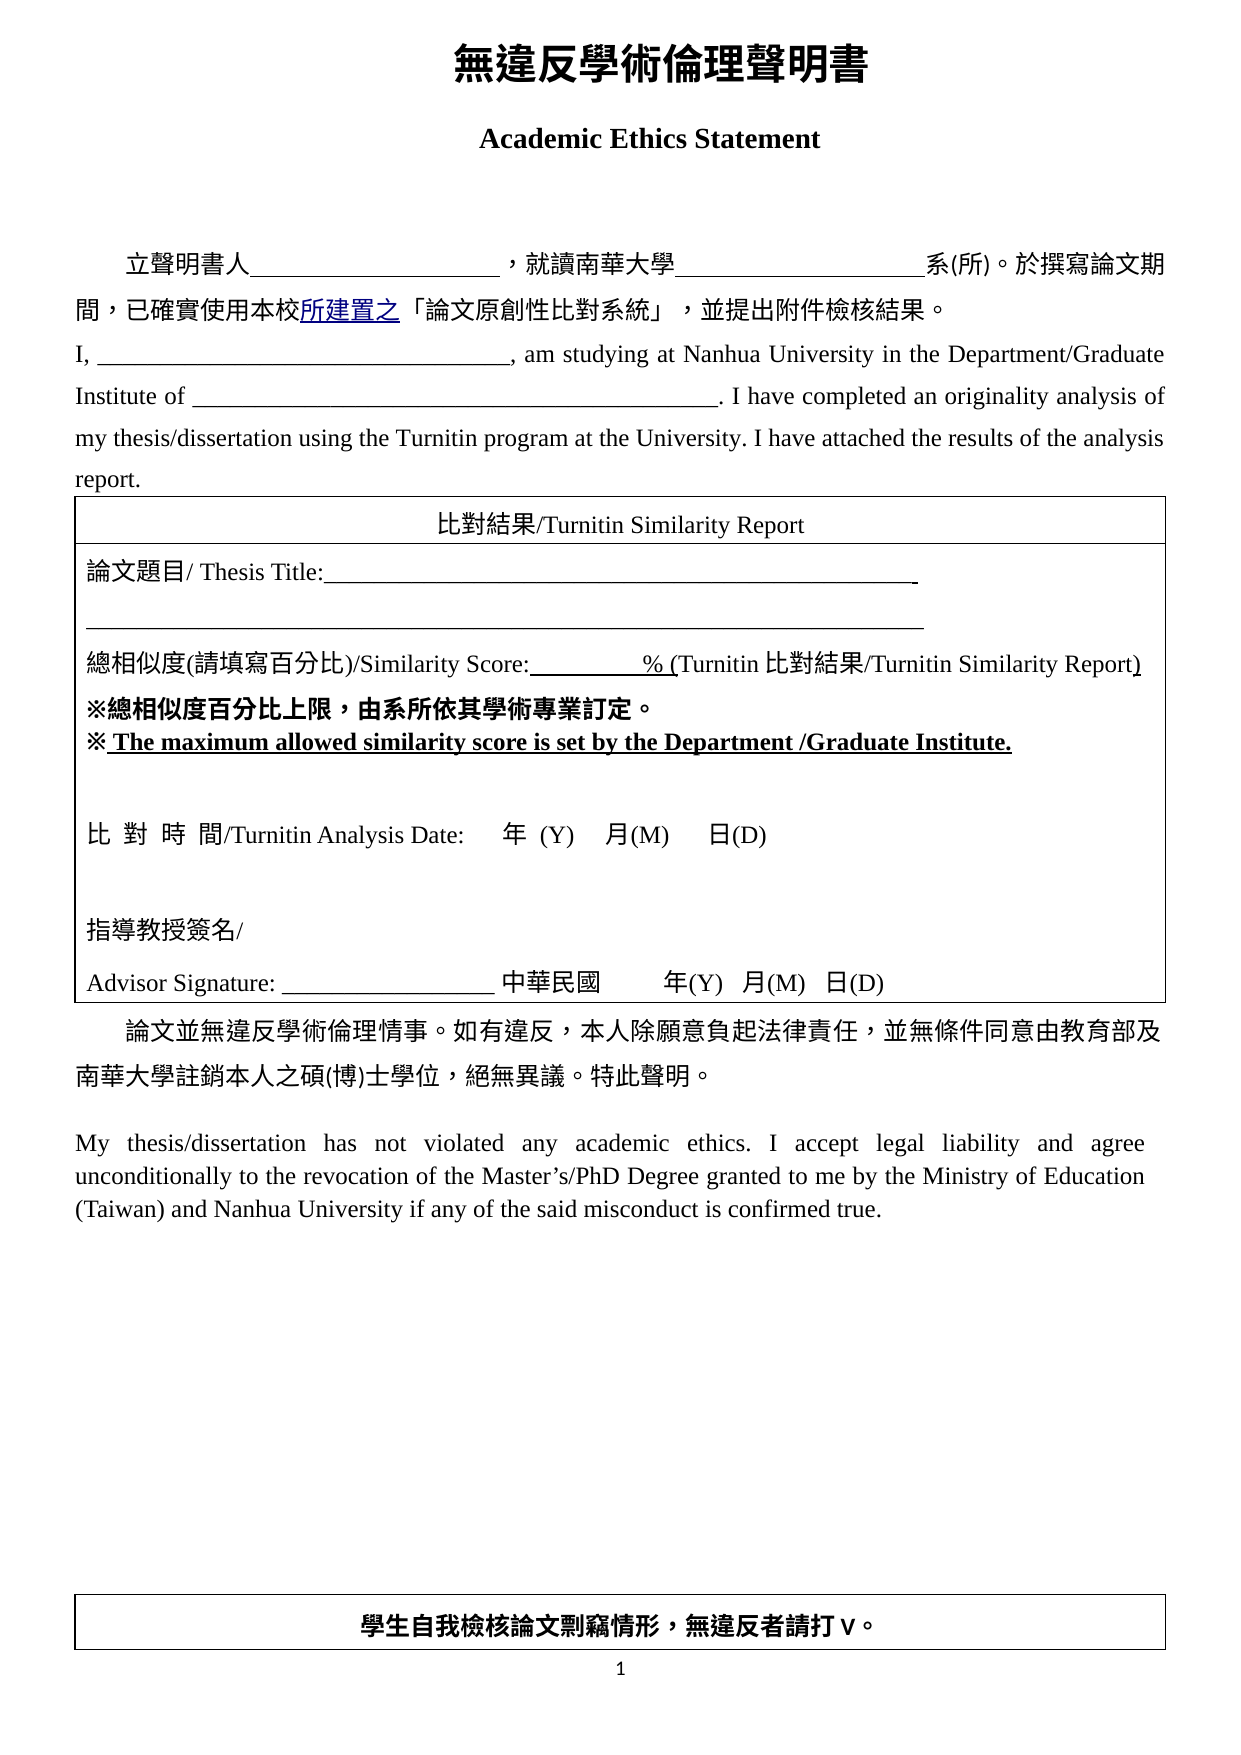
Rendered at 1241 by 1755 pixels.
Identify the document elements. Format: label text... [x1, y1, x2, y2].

text My thesis/dissertation has not violated any academic ethics. I accept legal liability and agree unconditionally to the revocation of the Master’s/PhD Degree granted to me by the Ministry of Education (Taiwan) and Nanhua University if any of the said misconduct is confirmed true. [75, 1128, 1146, 1223]
table_cell 論文題目/ Thesis Title:_______________________________________________ ___________________________________________________________________ 總相似度(請填寫百分比)/Similarity Score: % (Turnitin比對結果/Turnitin Similarity Report) ※總相似度百分比上限，由系所依其學術專業訂定。 ※ The maximum allowed similarity score is set by the Department /Graduate Institute. 比 對 時 間/Turnitin Analysis Date: 年 (Y) 月(M) 日(D) 指導教授簽名/ Advisor Signature: _________________ 中華民國 年(Y) 月(M) 日(D) [76, 544, 1165, 1002]
table_header 學生自我檢核論文剽竊情形，無違反者請打V。 [76, 1595, 1165, 1649]
text Academic Ethics Statement [134, 110, 1166, 158]
table_header 比對結果/Turnitin Similarity Report [76, 497, 1165, 543]
text 論文並無違反學術倫理情事。如有違反，本人除願意負起法律責任，並無條件同意由教育部及南華大學註銷本人之碩(博)士學位，絕無異議。特此聲明。 [75, 1003, 1166, 1095]
text I, _________________________________, am studying at Nanhua University in the Department/Graduate Institute of ___________­­­_______________________________. I have completed an originality analysis of my thesis/dissertation using the Turnitin program at the University. I have attached the results of the analysis report. [75, 329, 1166, 496]
text 無違反學術倫理聲明書 [75, 41, 1166, 89]
text 立聲明書人 ，就讀南華大學 系(所)。於撰寫論文期間，已確實使用本校所建置之「論文原創性比對系統」，並提出附件檢核結果。 [75, 237, 1166, 328]
